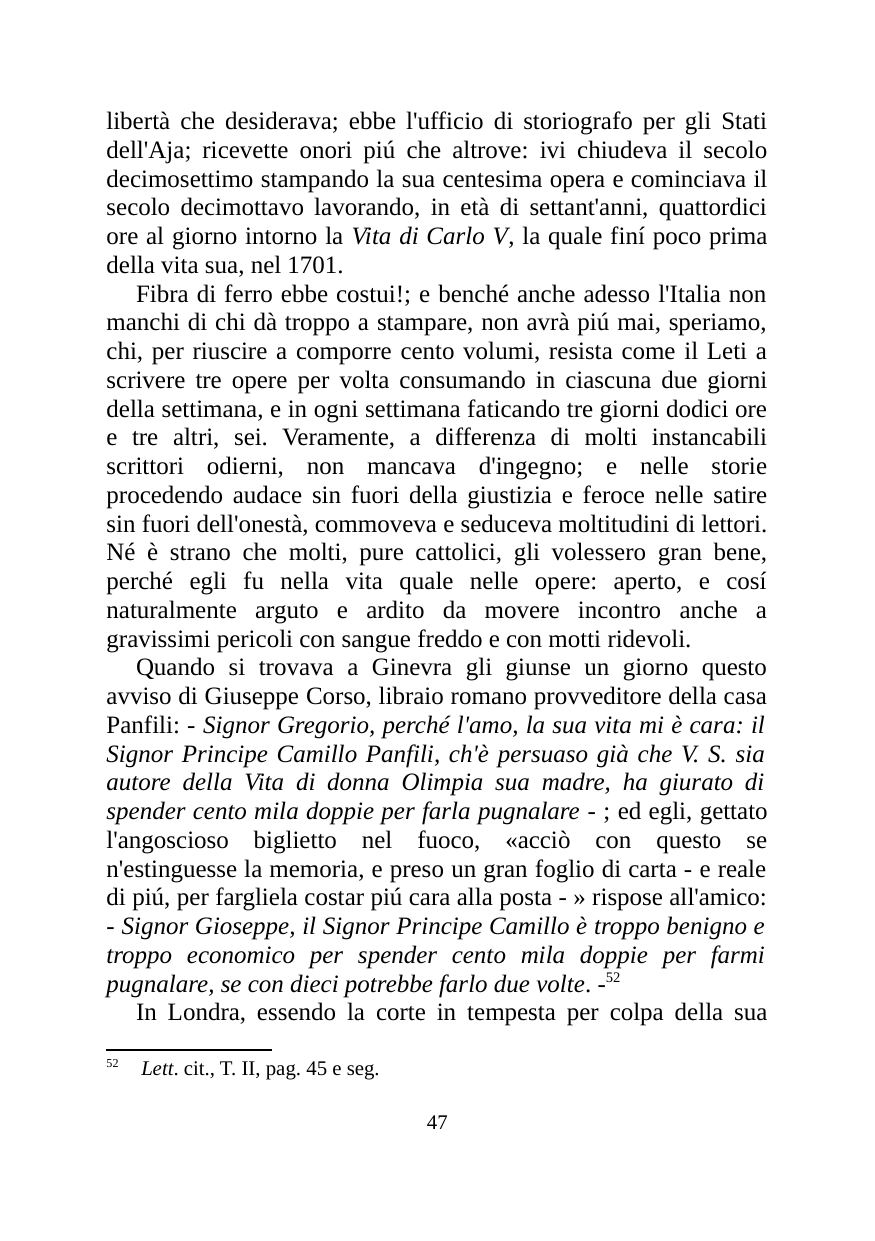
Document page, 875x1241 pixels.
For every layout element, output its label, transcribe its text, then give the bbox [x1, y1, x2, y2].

text Quando si trovava a Ginevra gli giunse un giorno questo avviso di Giuseppe Corso, libraio romano provveditore della casa Panfili: - Signor Gregorio, perché l'amo, la sua vita mi è cara: il Signor Principe Camillo Panfili, ch'è persuaso già che V. S. sia autore della Vita di donna Olimpia sua madre, ha giurato di spender cento mila doppie per farla pugnalare - ; ed egli, gettato l'angoscioso biglietto nel fuoco, «acciò con questo se n'estinguesse la memoria, e preso un gran foglio di carta - e reale di piú, per fargliela costar piú cara alla posta - » rispose all'amico: - Signor Gioseppe, il Signor Principe Camillo è troppo benigno e troppo economico per spender cento mila doppie per farmi pugnalare, se con dieci potrebbe farlo due volte. - [106, 652, 768, 997]
text Fibra di ferro ebbe costui!; e benché anche adesso l'Italia non manchi di chi dà troppo a stampare, non avrà piú mai, speriamo, chi, per riuscire a comporre cento volumi, resista come il Leti a scrivere tre opere per volta consumando in ciascuna due giorni della settimana, e in ogni settimana faticando tre giorni dodici ore e tre altri, sei. Veramente, a differenza di molti instancabili scrittori odierni, non mancava d'ingegno; e nelle storie procedendo audace sin fuori della giustizia e feroce nelle satire sin fuori dell'onestà, commoveva e seduceva moltitudini di lettori. Né è strano che molti, pure cattolici, gli volessero gran bene, perché egli fu nella vita quale nelle opere: aperto, e cosí naturalmente arguto e ardito da movere incontro anche a gravissimi pericoli con sangue freddo e con motti ridevoli. [106, 279, 768, 652]
text Lett. cit., T. II, pag. 45 e seg. [106, 1056, 768, 1080]
text In Londra, essendo la corte in tempesta per colpa della sua [106, 997, 768, 1026]
text libertà che desiderava; ebbe l'ufficio di storiografo per gli Stati dell'Aja; ricevette onori piú che altrove: ivi chiudeva il secolo decimosettimo stampando la sua centesima opera e cominciava il secolo decimottavo lavorando, in età di settant'anni, quattordici ore al giorno intorno la Vita di Carlo V, la quale finí poco prima della vita sua, nel 1701. [106, 106, 768, 279]
